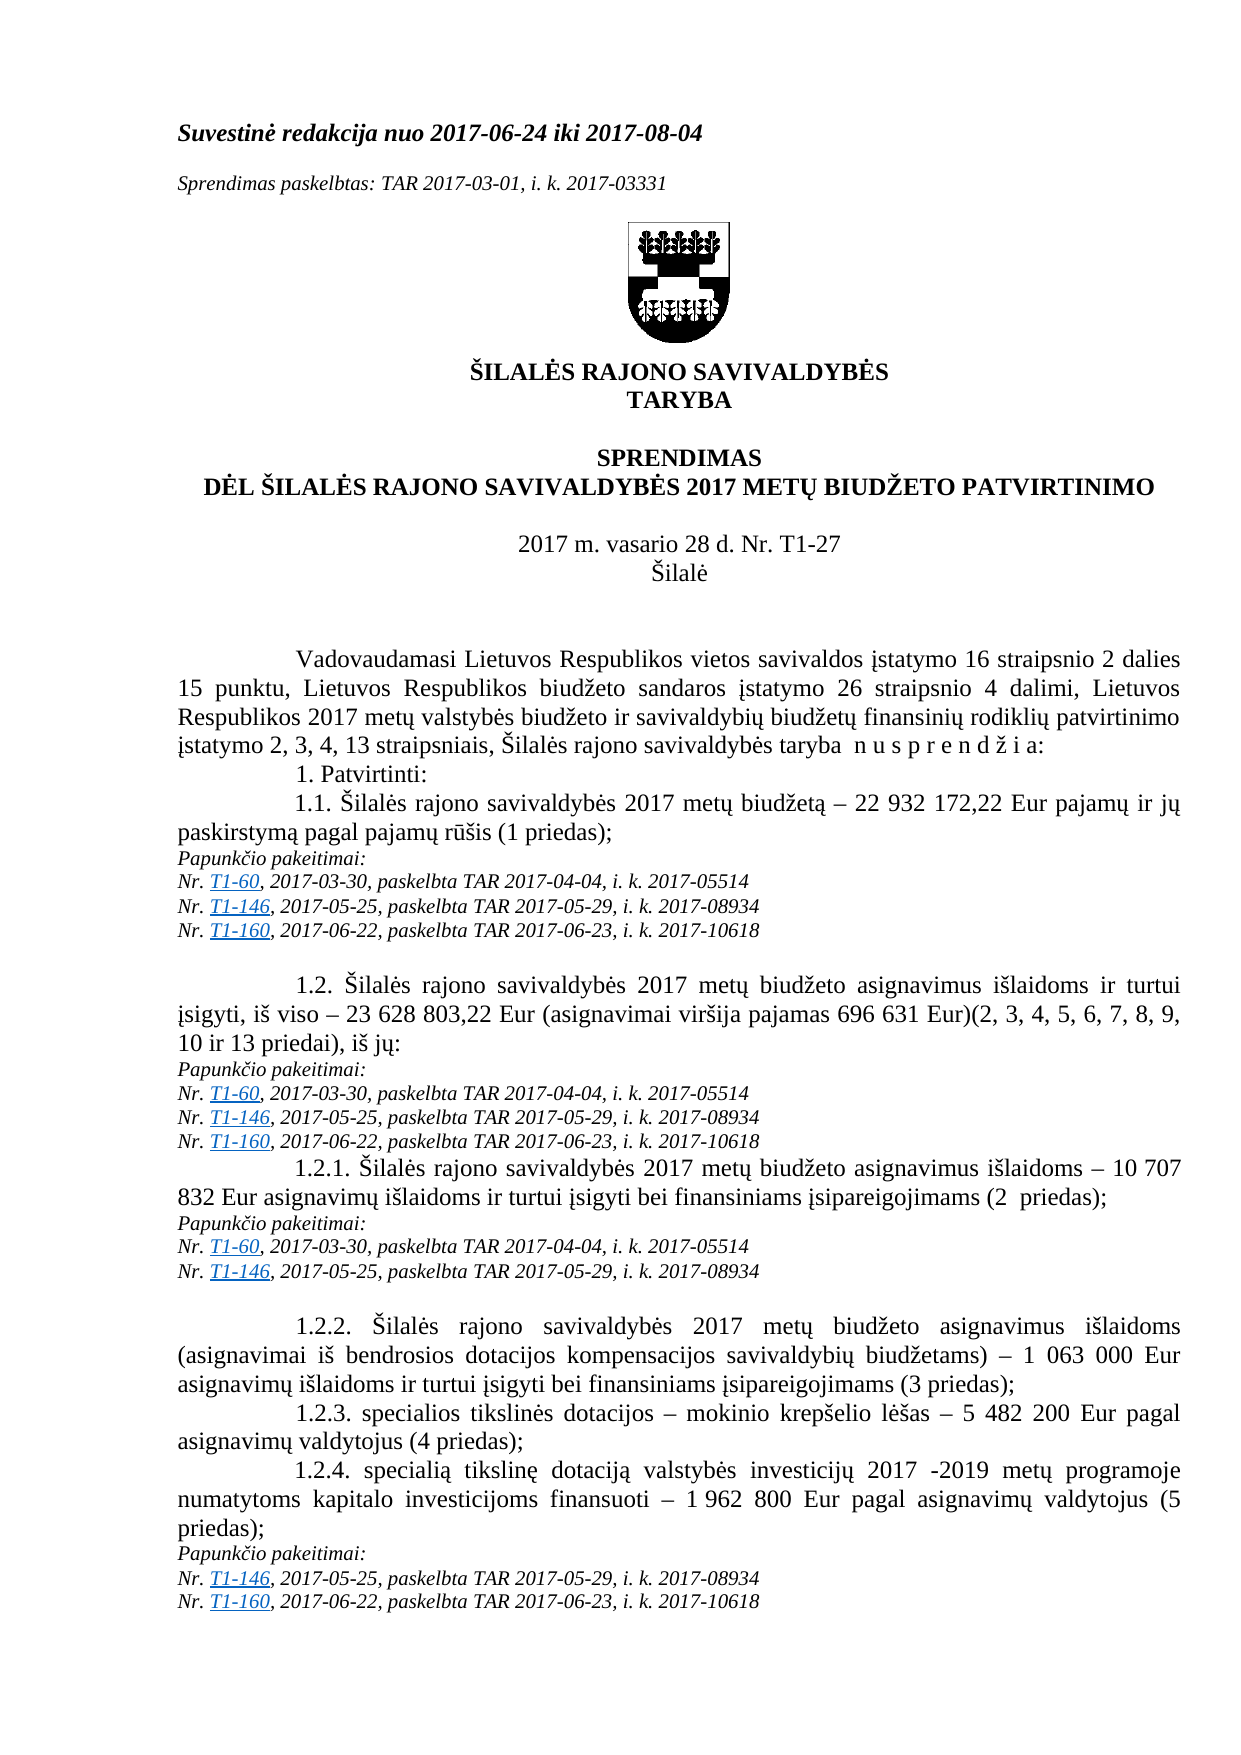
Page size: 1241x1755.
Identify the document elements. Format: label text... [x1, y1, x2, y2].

text Nr. T1-160, 2017-06-22, paskelbta TAR 2017-06-23, i. k. 2017-10618 [177, 918, 1181, 942]
text Nr. T1-146, 2017-05-25, paskelbta TAR 2017-05-29, i. k. 2017-08934 [177, 1565, 1181, 1589]
text Papunkčio pakeitimai: [177, 845, 1181, 869]
text 1.2.1. Šilalės rajono savivaldybės 2017 metų biudžeto asignavimus išlaidoms – 10 707 832 Eur asignavimų išlaidoms ir turtui įsigyti bei finansiniams įsipareigojimams (2 priedas); [177, 1153, 1181, 1210]
text Šilalė [177, 558, 1181, 587]
text Papunkčio pakeitimai: [177, 1210, 1181, 1234]
text 1. Patvirtinti: [177, 759, 1181, 788]
text Nr. T1-160, 2017-06-22, paskelbta TAR 2017-06-23, i. k. 2017-10618 [177, 1129, 1181, 1153]
text Nr. T1-60, 2017-03-30, paskelbta TAR 2017-04-04, i. k. 2017-05514 [177, 1081, 1181, 1105]
text Papunkčio pakeitimai: [177, 1057, 1181, 1081]
text ŠILALĖS RAJONO SAVIVALDYBĖS [177, 357, 1181, 385]
text 1.1. Šilalės rajono savivaldybės 2017 metų biudžetą – 22 932 172,22 Eur pajamų ir jų paskirstymą pagal pajamų rūšis (1 priedas); [177, 788, 1181, 845]
text Nr. T1-146, 2017-05-25, paskelbta TAR 2017-05-29, i. k. 2017-08934 [177, 1258, 1181, 1283]
text Nr. T1-146, 2017-05-25, paskelbta TAR 2017-05-29, i. k. 2017-08934 [177, 1105, 1181, 1129]
text Vadovaudamasi Lietuvos Respublikos vietos savivaldos įstatymo 16 straipsnio 2 dalies 15 punktu, Lietuvos Respublikos biudžeto sandaros įstatymo 26 straipsnio 4 dalimi, Lietuvos Respublikos 2017 metų valstybės biudžeto ir savivaldybių biudžetų finansinių rodiklių patvirtinimo įstatymo 2, 3, 4, 13 straipsniais, Šilalės rajono savivaldybės taryba n u s p r e n d ž i a: [177, 644, 1181, 759]
text Nr. T1-60, 2017-03-30, paskelbta TAR 2017-04-04, i. k. 2017-05514 [177, 869, 1181, 893]
text SPRENDIMAS [177, 443, 1181, 472]
text 1.2. Šilalės rajono savivaldybės 2017 metų biudžeto asignavimus išlaidoms ir turtui įsigyti, iš viso – 23 628 803,22 Eur (asignavimai viršija pajamas 696 631 Eur)(2, 3, 4, 5, 6, 7, 8, 9, 10 ir 13 priedai), iš jų: [177, 970, 1181, 1057]
text 1.2.3. specialios tikslinės dotacijos – mokinio krepšelio lėšas – 5 482 200 Eur pagal asignavimų valdytojus (4 priedas); [177, 1398, 1181, 1455]
text 1.2.2. Šilalės rajono savivaldybės 2017 metų biudžeto asignavimus išlaidoms (asignavimai iš bendrosios dotacijos kompensacijos savivaldybių biudžetams) – 1 063 000 Eur asignavimų išlaidoms ir turtui įsigyti bei finansiniams įsipareigojimams (3 priedas); [177, 1311, 1181, 1398]
text 2017 m. vasario 28 d. Nr. T1-27 [177, 529, 1181, 558]
text Suvestinė redakcija nuo 2017-06-24 iki 2017-08-04 [177, 118, 1181, 147]
text Nr. T1-146, 2017-05-25, paskelbta TAR 2017-05-29, i. k. 2017-08934 [177, 893, 1181, 918]
text Nr. T1-160, 2017-06-22, paskelbta TAR 2017-06-23, i. k. 2017-10618 [177, 1589, 1181, 1613]
text 1.2.4. specialią tikslinę dotaciją valstybės investicijų 2017 -2019 metų programoje numatytoms kapitalo investicijoms finansuoti – 1 962 800 Eur pagal asignavimų valdytojus (5 priedas); [177, 1455, 1181, 1541]
text Papunkčio pakeitimai: [177, 1541, 1181, 1565]
text TARYBA [177, 385, 1181, 414]
text DĖL ŠILALĖS RAJONO SAVIVALDYBĖS 2017 METŲ BIUDŽETO PATVIRTINIMO [177, 472, 1181, 500]
text Sprendimas paskelbtas: TAR 2017-03-01, i. k. 2017-03331 [177, 171, 1181, 195]
text Nr. T1-60, 2017-03-30, paskelbta TAR 2017-04-04, i. k. 2017-05514 [177, 1234, 1181, 1258]
